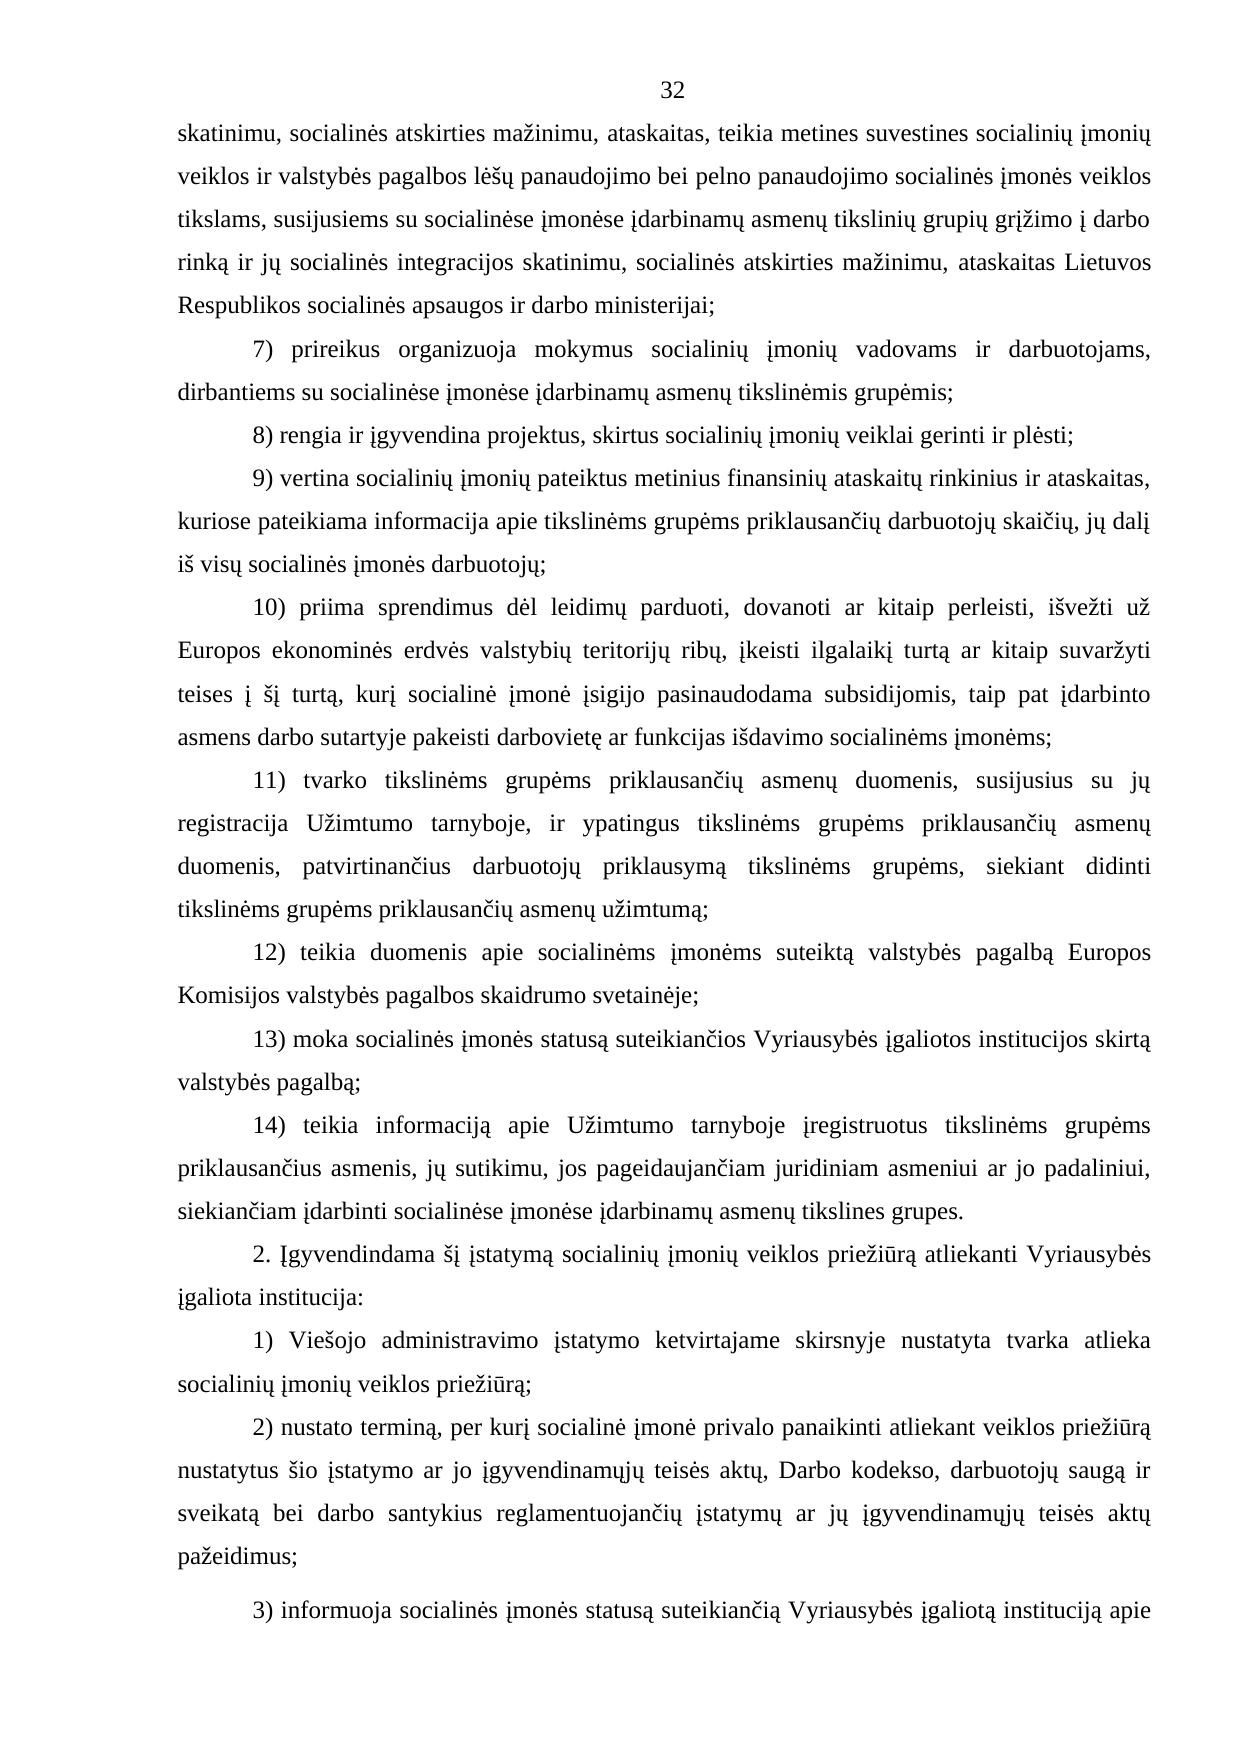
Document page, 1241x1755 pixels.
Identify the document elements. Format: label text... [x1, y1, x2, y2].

text 2) nustato terminą, per kurį socialinė įmonė privalo panaikinti atliekant veiklos priežiūrą nustatytus šio įstatymo ar jo įgyvendinamųjų teisės aktų, Darbo kodekso, darbuotojų saugą ir sveikatą bei darbo santykius reglamentuojančių įstatymų ar jų įgyvendinamųjų teisės aktų pažeidimus; [177, 1412, 1152, 1570]
text skatinimu, socialinės atskirties mažinimu, ataskaitas, teikia metines suvestines socialinių įmonių veiklos ir valstybės pagalbos lėšų panaudojimo bei pelno panaudojimo socialinės įmonės veiklos tikslams, susijusiems su socialinėse įmonėse įdarbinamų asmenų tikslinių grupių grįžimo į darbo rinką ir jų socialinės integracijos skatinimu, socialinės atskirties mažinimu, ataskaitas Lietuvos Respublikos socialinės apsaugos ir darbo ministerijai; [177, 118, 1152, 319]
text 14) teikia informaciją apie Užimtumo tarnyboje įregistruotus tikslinėms grupėms priklausančius asmenis, jų sutikimu, jos pageidaujančiam juridiniam asmeniui ar jo padaliniui, siekiančiam įdarbinti socialinėse įmonėse įdarbinamų asmenų tikslines grupes. [177, 1110, 1152, 1225]
text 7) prireikus organizuoja mokymus socialinių įmonių vadovams ir darbuotojams, dirbantiems su socialinėse įmonėse įdarbinamų asmenų tikslinėmis grupėmis; [177, 334, 1152, 406]
text 10) priima sprendimus dėl leidimų parduoti, dovanoti ar kitaip perleisti, išvežti už Europos ekonominės erdvės valstybių teritorijų ribų, įkeisti ilgalaikį turtą ar kitaip suvaržyti teises į šį turtą, kurį socialinė įmonė įsigijo pasinaudodama subsidijomis, taip pat įdarbinto asmens darbo sutartyje pakeisti darbovietę ar funkcijas išdavimo socialinėms įmonėms; [177, 592, 1152, 751]
text 12) teikia duomenis apie socialinėms įmonėms suteiktą valstybės pagalbą Europos Komisijos valstybės pagalbos skaidrumo svetainėje; [177, 937, 1152, 1009]
text 3) informuoja socialinės įmonės statusą suteikiančią Vyriausybės įgaliotą instituciją apie [177, 1584, 1152, 1624]
text 1) Viešojo administravimo įstatymo ketvirtajame skirsnyje nustatyta tvarka atlieka socialinių įmonių veiklos priežiūrą; [177, 1326, 1152, 1397]
text 13) moka socialinės įmonės statusą suteikiančios Vyriausybės įgaliotos institucijos skirtą valstybės pagalbą; [177, 1024, 1152, 1096]
text 2. Įgyvendindama šį įstatymą socialinių įmonių veiklos priežiūrą atliekanti Vyriausybės įgaliota institucija: [177, 1239, 1152, 1311]
text 8) rengia ir įgyvendina projektus, skirtus socialinių įmonių veiklai gerinti ir plėsti; [177, 420, 1152, 449]
text 11) tvarko tikslinėms grupėms priklausančių asmenų duomenis, susijusius su jų registracija Užimtumo tarnyboje, ir ypatingus tikslinėms grupėms priklausančių asmenų duomenis, patvirtinančius darbuotojų priklausymą tikslinėms grupėms, siekiant didinti tikslinėms grupėms priklausančių asmenų užimtumą; [177, 765, 1152, 923]
text 9) vertina socialinių įmonių pateiktus metinius finansinių ataskaitų rinkinius ir ataskaitas, kuriose pateikiama informacija apie tikslinėms grupėms priklausančių darbuotojų skaičių, jų dalį iš visų socialinės įmonės darbuotojų; [177, 463, 1152, 578]
